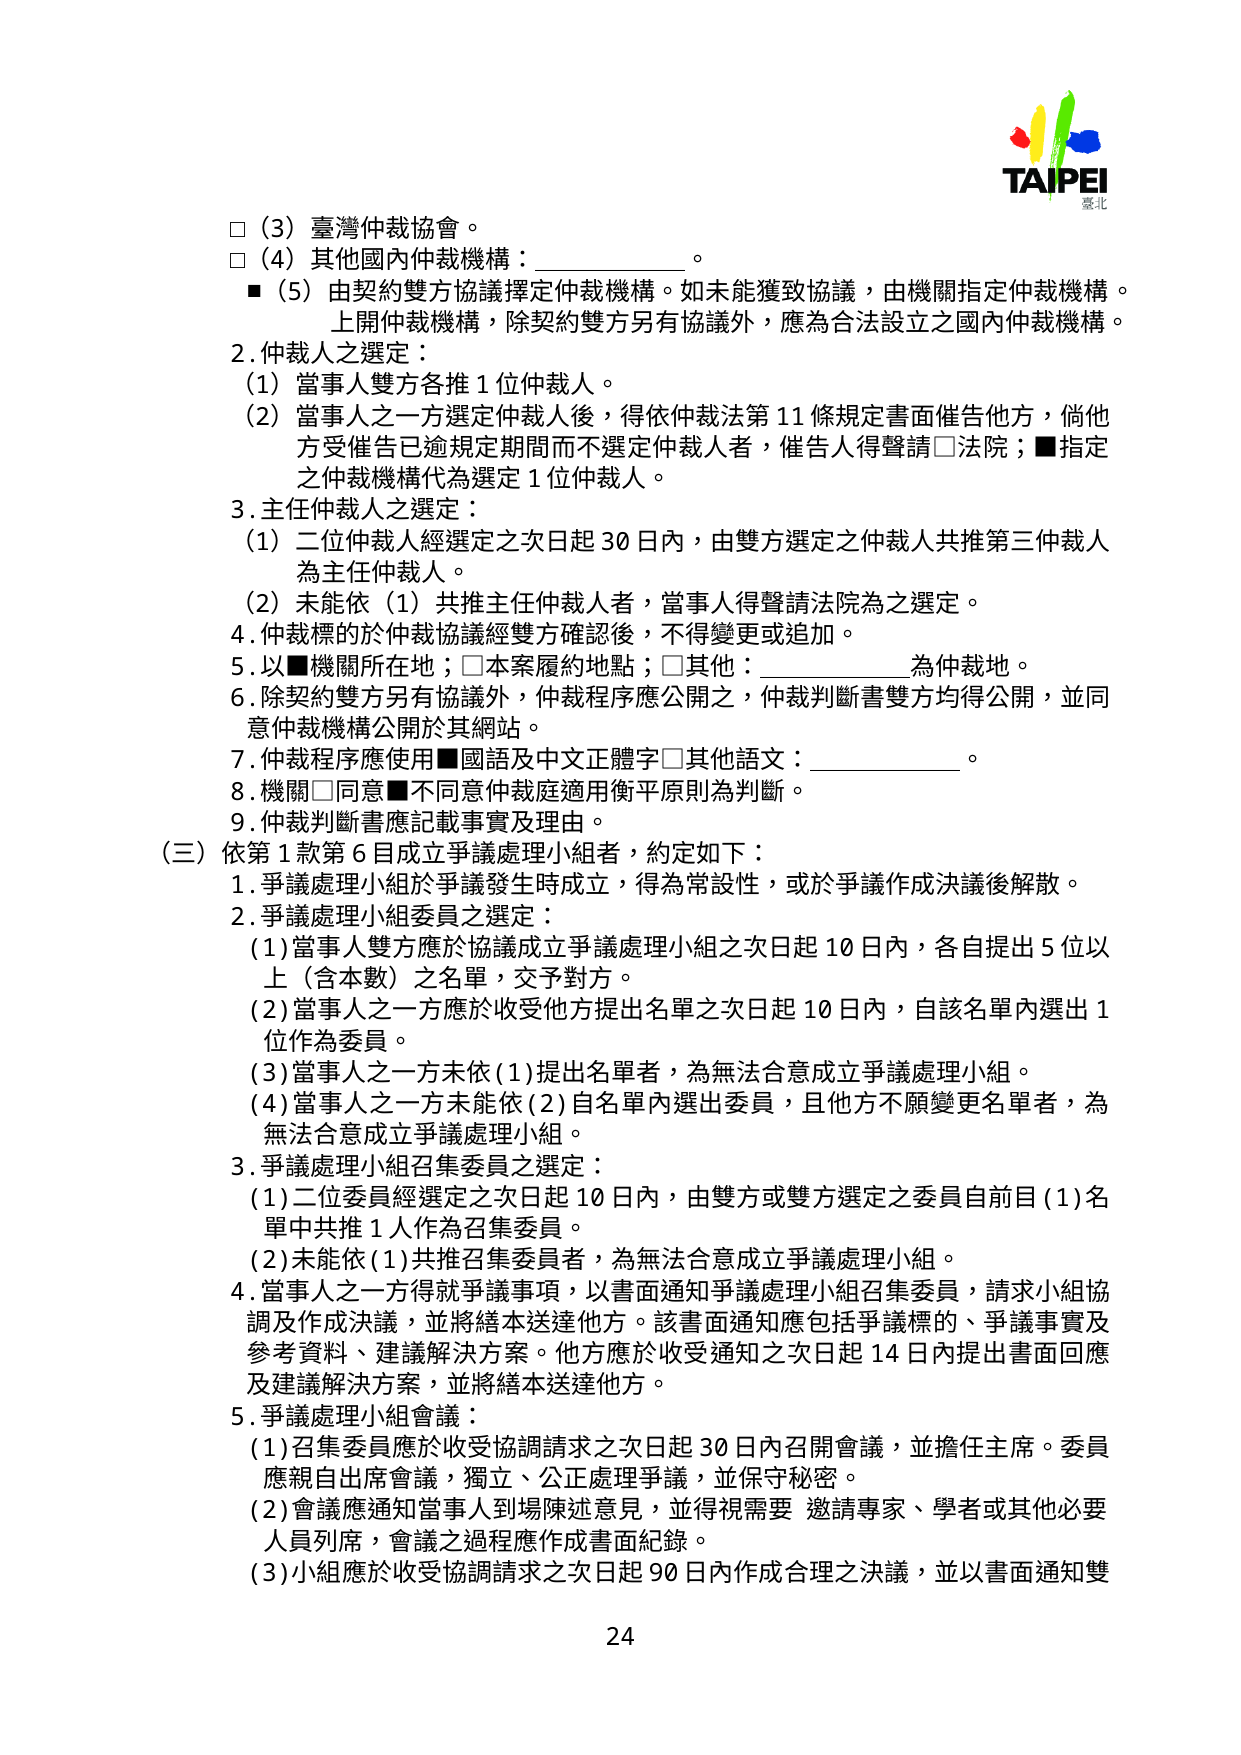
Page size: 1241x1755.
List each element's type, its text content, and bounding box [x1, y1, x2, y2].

text (3)小組應於收受協調請求之次日起90日內作成合理之決議，並以書面通知雙 [247, 1556, 1110, 1587]
text (1)二位委員經選定之次日起10日內，由雙方或雙方選定之委員自前目(1)名單中共推1人作為召集委員。 [247, 1181, 1110, 1244]
text (2)未能依(1)共推召集委員者，為無法合意成立爭議處理小組。 [247, 1244, 1110, 1275]
text （1）當事人雙方各推1位仲裁人。 [230, 369, 1110, 400]
text 5.爭議處理小組會議： [230, 1400, 1110, 1431]
text 7.仲裁程序應使用■國語及中文正體字□其他語文：＿＿＿＿＿＿。 [230, 744, 1110, 775]
text 2.爭議處理小組委員之選定： [230, 900, 1110, 931]
text （1）二位仲裁人經選定之次日起30日內，由雙方選定之仲裁人共推第三仲裁人為主任仲裁人。 [230, 525, 1110, 587]
text 8.機關□同意■不同意仲裁庭適用衡平原則為判斷。 [230, 775, 1110, 806]
text ■（5）由契約雙方協議擇定仲裁機構。如未能獲致協議，由機關指定仲裁機構。上開仲裁機構，除契約雙方另有協議外，應為合法設立之國內仲裁機構。 [247, 275, 1110, 337]
text （三）依第1款第6目成立爭議處理小組者，約定如下： [147, 837, 1110, 869]
text (1)召集委員應於收受協調請求之次日起30日內召開會議，並擔任主席。委員應親自出席會議，獨立、公正處理爭議，並保守秘密。 [247, 1431, 1110, 1494]
text 9.仲裁判斷書應記載事實及理由。 [230, 806, 1110, 837]
text 3.爭議處理小組召集委員之選定： [230, 1150, 1110, 1181]
text 3.主任仲裁人之選定： [230, 494, 1110, 525]
text □（3）臺灣仲裁協會。 [230, 212, 1110, 244]
text 2.仲裁人之選定： [230, 337, 1110, 369]
text (3)當事人之一方未依(1)提出名單者，為無法合意成立爭議處理小組。 [247, 1056, 1110, 1087]
text 4.當事人之一方得就爭議事項，以書面通知爭議處理小組召集委員，請求小組協調及作成決議，並將繕本送達他方。該書面通知應包括爭議標的、爭議事實及參考資料、建議解決方案。他方應於收受通知之次日起14日內提出書面回應及建議解決方案，並將繕本送達他方。 [230, 1275, 1110, 1400]
text 1.爭議處理小組於爭議發生時成立，得為常設性，或於爭議作成決議後解散。 [230, 869, 1110, 900]
text (2)當事人之一方應於收受他方提出名單之次日起10日內，自該名單內選出1位作為委員。 [247, 994, 1110, 1056]
text 5.以■機關所在地；□本案履約地點；□其他：＿＿＿＿＿＿為仲裁地。 [230, 650, 1110, 681]
text （2）未能依（1）共推主任仲裁人者，當事人得聲請法院為之選定。 [230, 587, 1110, 619]
text 6.除契約雙方另有協議外，仲裁程序應公開之，仲裁判斷書雙方均得公開，並同意仲裁機構公開於其網站。 [230, 681, 1110, 744]
text (1)當事人雙方應於協議成立爭議處理小組之次日起10日內，各自提出5位以上（含本數）之名單，交予對方。 [247, 931, 1110, 994]
text (2)會議應通知當事人到場陳述意見，並得視需要 邀請專家、學者或其他必要人員列席，會議之過程應作成書面紀錄。 [247, 1494, 1110, 1556]
text （2）當事人之一方選定仲裁人後，得依仲裁法第11條規定書面催告他方，倘他方受催告已逾規定期間而不選定仲裁人者，催告人得聲請□法院；■指定之仲裁機構代為選定1位仲裁人。 [230, 400, 1110, 494]
text 4.仲裁標的於仲裁協議經雙方確認後，不得變更或追加。 [230, 619, 1110, 650]
text □（4）其他國內仲裁機構：＿＿＿＿＿＿。 [230, 244, 1110, 275]
text (4)當事人之一方未能依(2)自名單內選出委員，且他方不願變更名單者，為無法合意成立爭議處理小組。 [247, 1087, 1110, 1150]
